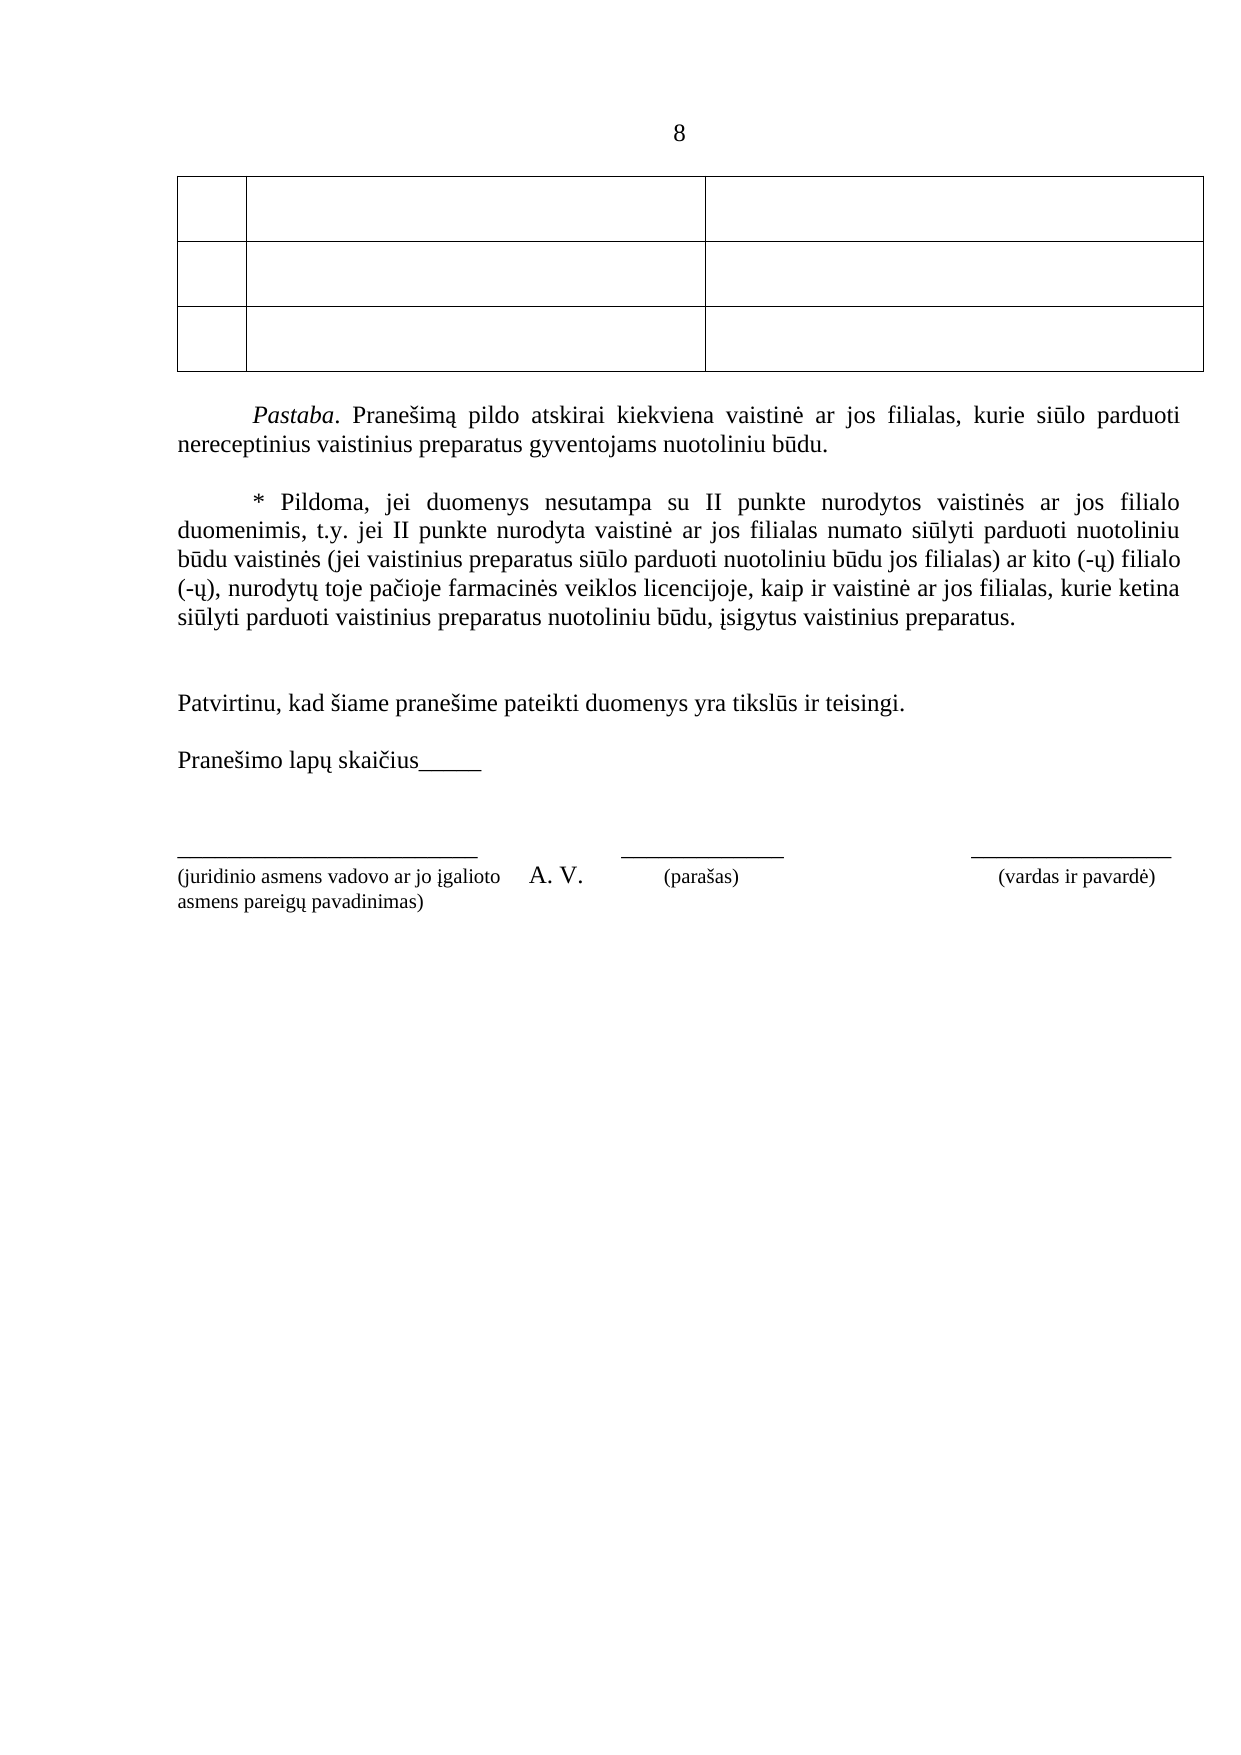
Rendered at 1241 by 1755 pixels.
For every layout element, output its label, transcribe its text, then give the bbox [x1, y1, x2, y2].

table_cell [247, 177, 705, 241]
text asmens pareigų pavadinimas) [177, 889, 1171, 913]
table_cell [706, 307, 1203, 371]
table_cell [247, 307, 705, 371]
table_cell [178, 307, 246, 371]
text (juridinio asmens vadovo ar jo įgalioto A. V. (parašas) (vardas ir pavardė) [177, 860, 1171, 889]
text Patvirtinu, kad šiame pranešime pateikti duomenys yra tikslūs ir teisingi. [177, 688, 1181, 717]
table_cell [706, 177, 1203, 241]
table_cell [178, 242, 246, 306]
table_cell [706, 242, 1203, 306]
text Pranešimo lapų skaičius_____ [177, 745, 1171, 774]
text ________________________ _____________ ________________ [177, 832, 1171, 860]
table_cell [178, 177, 246, 241]
text Pastaba. Pranešimą pildo atskirai kiekviena vaistinė ar jos filialas, kurie siūlo parduoti nereceptinius vaistinius preparatus gyventojams nuotoliniu būdu. [177, 400, 1181, 458]
table_cell [247, 242, 705, 306]
text * Pildoma, jei duomenys nesutampa su II punkte nurodytos vaistinės ar jos filialo duomenimis, t.y. jei II punkte nurodyta vaistinė ar jos filialas numato siūlyti parduoti nuotoliniu būdu vaistinės (jei vaistinius preparatus siūlo parduoti nuotoliniu būdu jos filialas) ar kito (-ų) filialo (-ų), nurodytų toje pačioje farmacinės veiklos licencijoje, kaip ir vaistinė ar jos filialas, kurie ketina siūlyti parduoti vaistinius preparatus nuotoliniu būdu, įsigytus vaistinius preparatus. [177, 487, 1181, 630]
